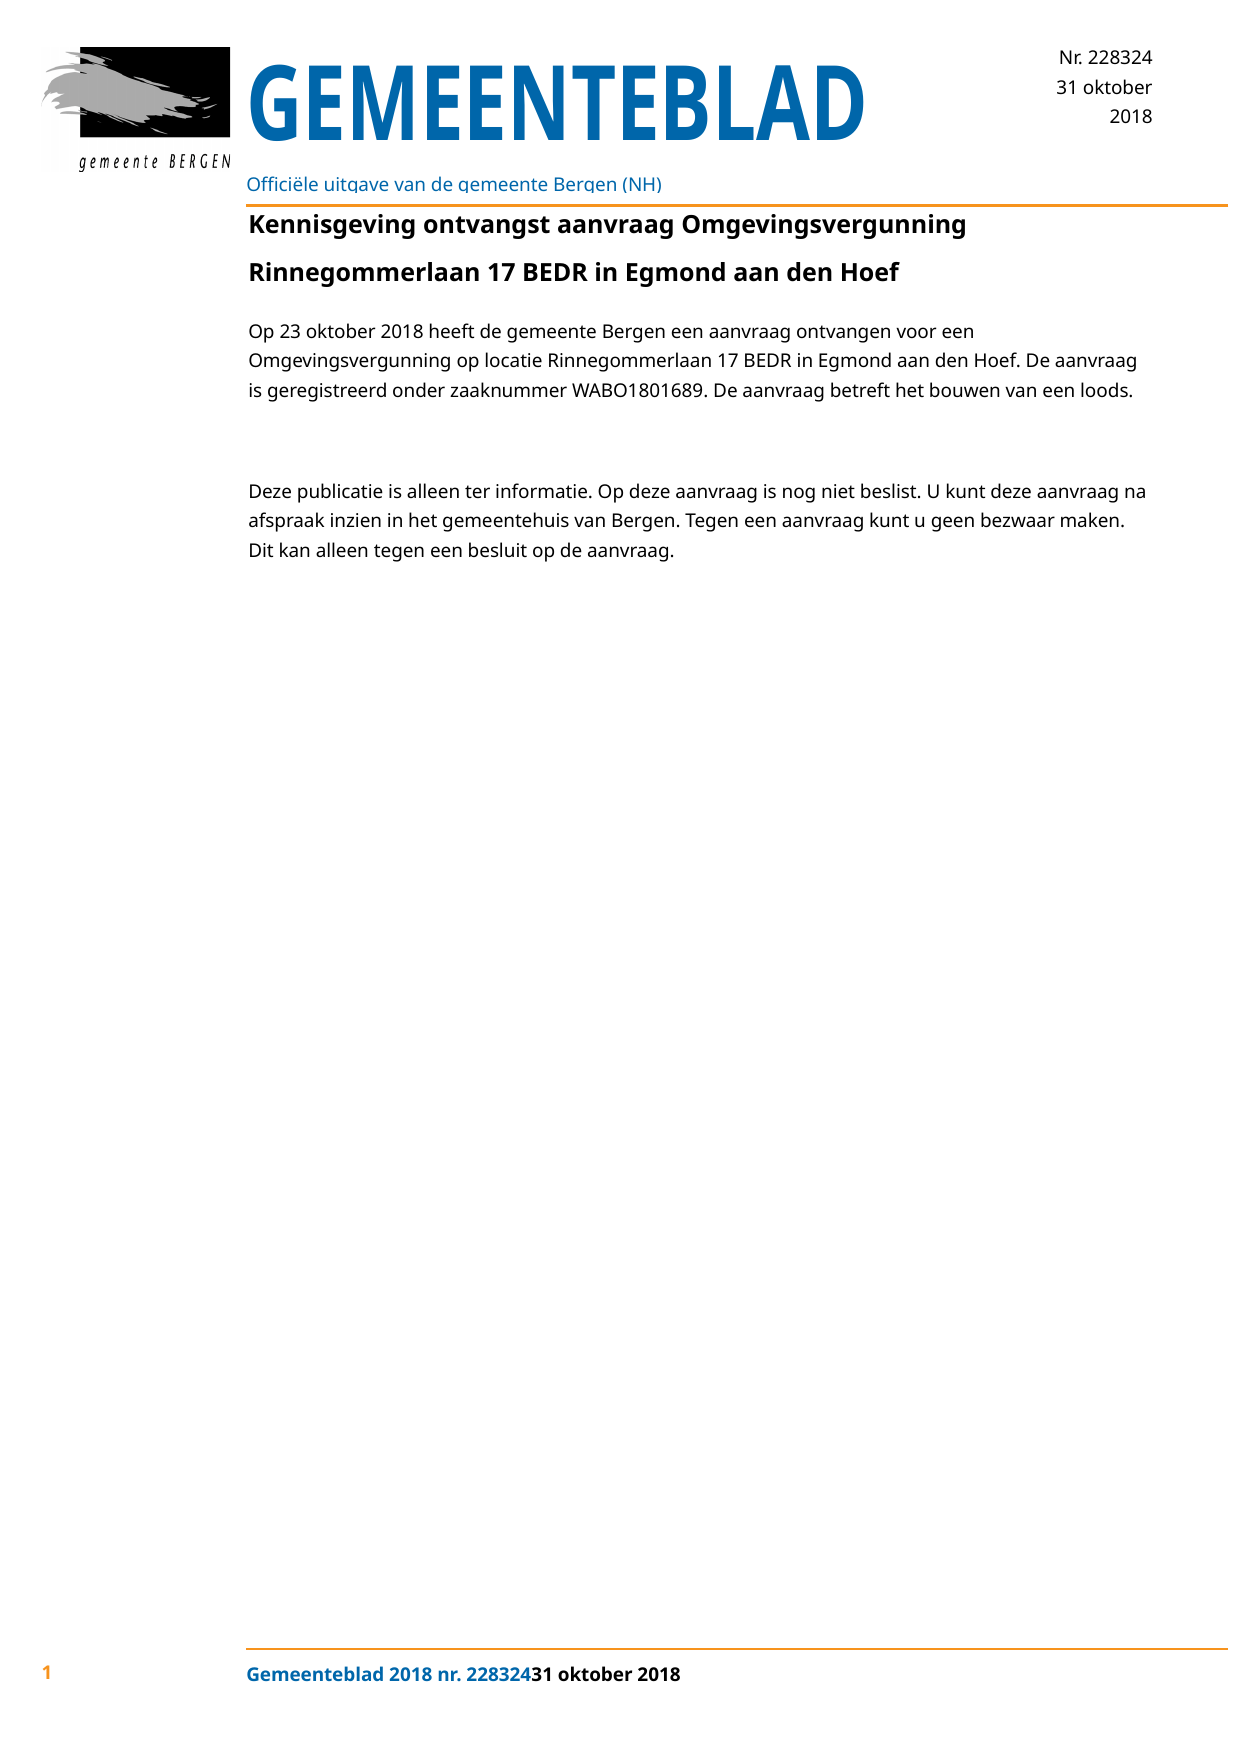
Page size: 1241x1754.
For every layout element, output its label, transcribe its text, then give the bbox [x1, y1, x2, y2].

picture [41, 47, 231, 172]
text Op 23 oktober 2018 heeft de gemeente Bergen een aanvraag ontvangen voor een Omgevingsvergunning op locatie Rinnegommerlaan 17 BEDR in Egmond aan den Hoef. De aanvraag is geregistreerd onder zaaknummer WABO1801689. De aanvraag betreft het bouwen van een loods. [248, 318, 1152, 403]
text Deze publicatie is alleen ter informatie. Op deze aanvraag is nog niet beslist. U kunt deze aanvraag na afspraak inzien in het gemeentehuis van Bergen. Tegen een aanvraag kunt u geen bezwaar maken. Dit kan alleen tegen een besluit op de aanvraag. [248, 478, 1152, 563]
text Kennisgeving ontvangst aanvraag Omgevingsvergunning Rinnegommerlaan 17 BEDR in Egmond aan den Hoef [248, 207, 1152, 288]
